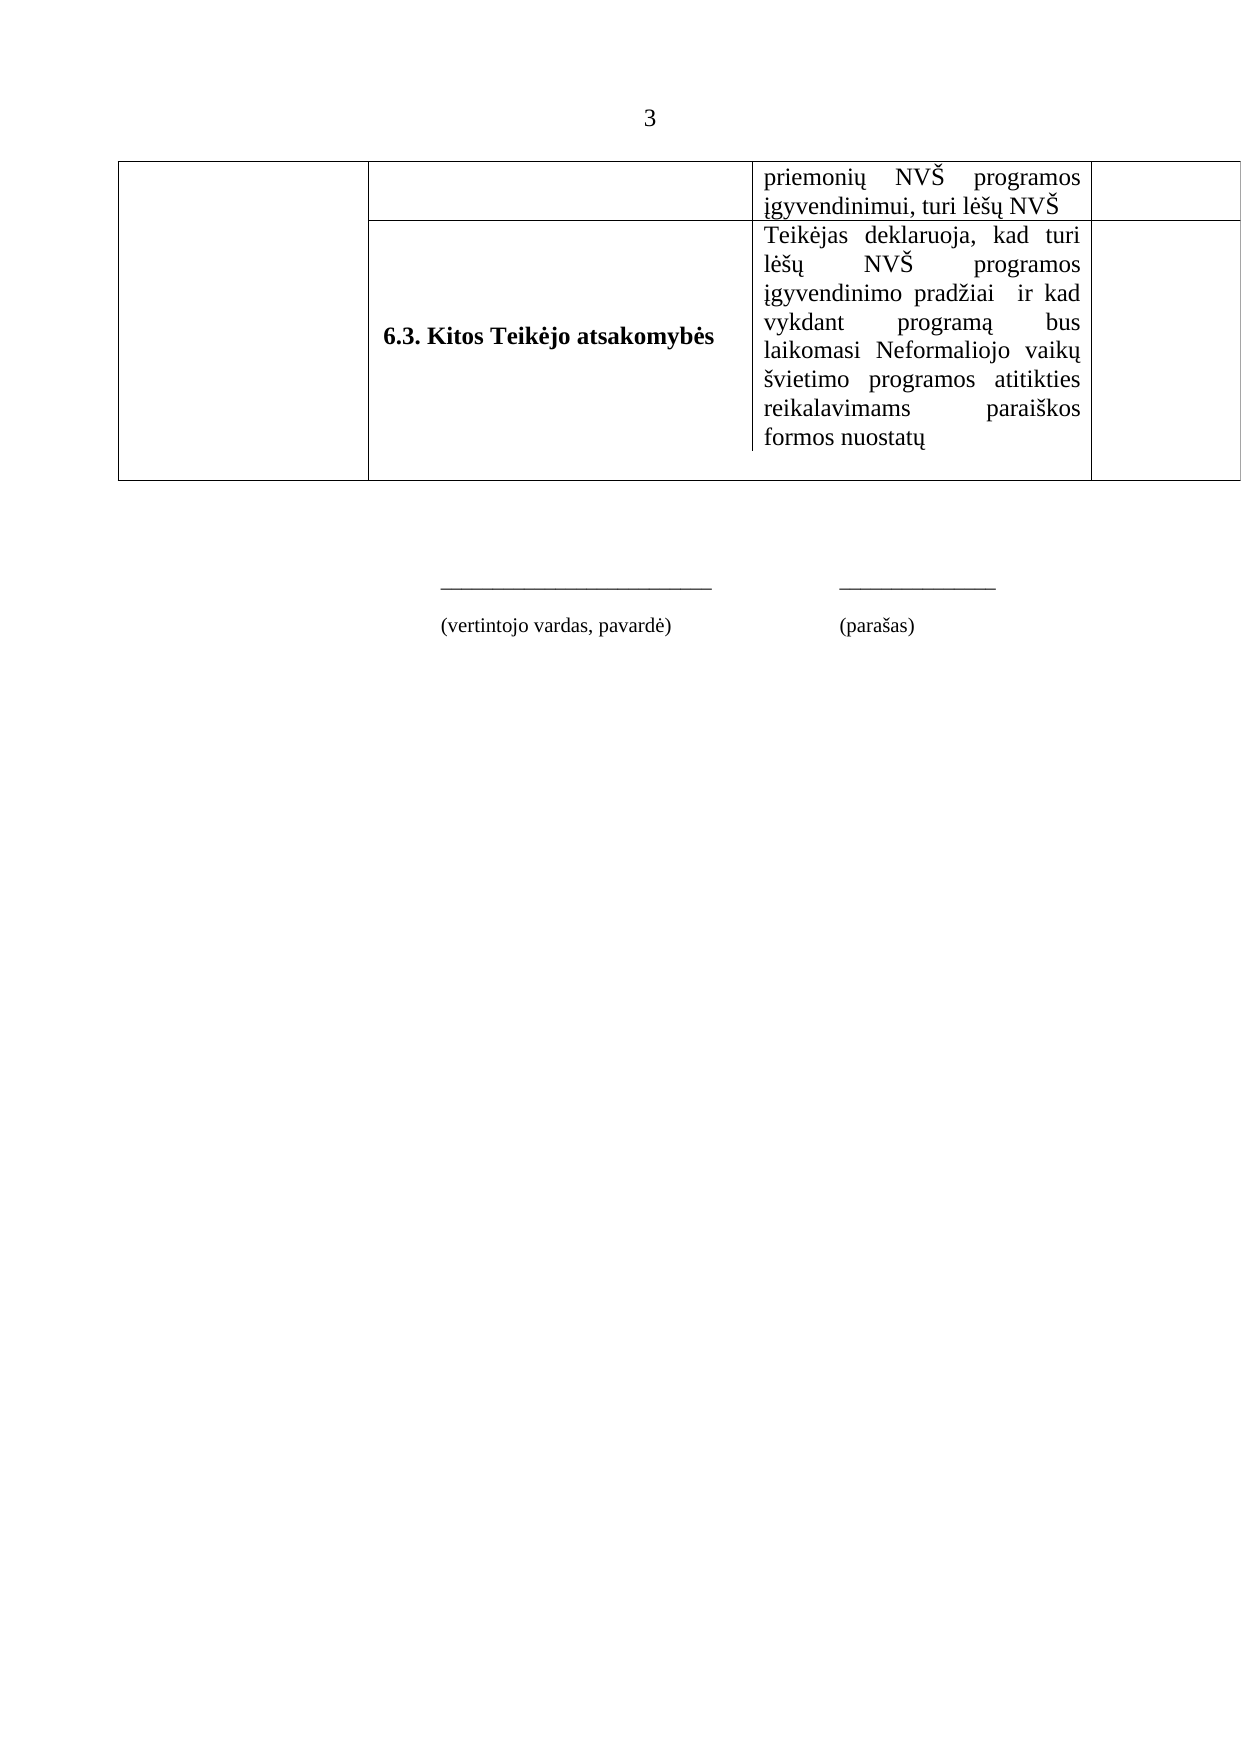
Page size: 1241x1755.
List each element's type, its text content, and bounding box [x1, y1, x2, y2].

table_cell priemonių NVŠ programos įgyvendinimui, turi lėšų NVŠ [753, 162, 1091, 219]
table_header _______________ (parašas) [753, 568, 1122, 637]
table_cell [369, 162, 752, 219]
table_cell [369, 451, 1091, 480]
table_cell [119, 162, 368, 480]
table_header [59, 568, 354, 637]
table_header __________________________ (vertintojo vardas, pavardė) [354, 568, 753, 637]
table_cell [1092, 221, 1240, 480]
table_cell [1092, 162, 1240, 219]
table_cell Teikėjas deklaruoja, kad turi lėšų NVŠ programos įgyvendinimo pradžiai ir kad vykdant programą bus laikomasi Neformaliojo vaikų švietimo programos atitikties reikalavimams paraiškos formos nuostatų [753, 221, 1091, 451]
table_cell 6.3. Kitos Teikėjo atsakomybės [369, 221, 752, 451]
